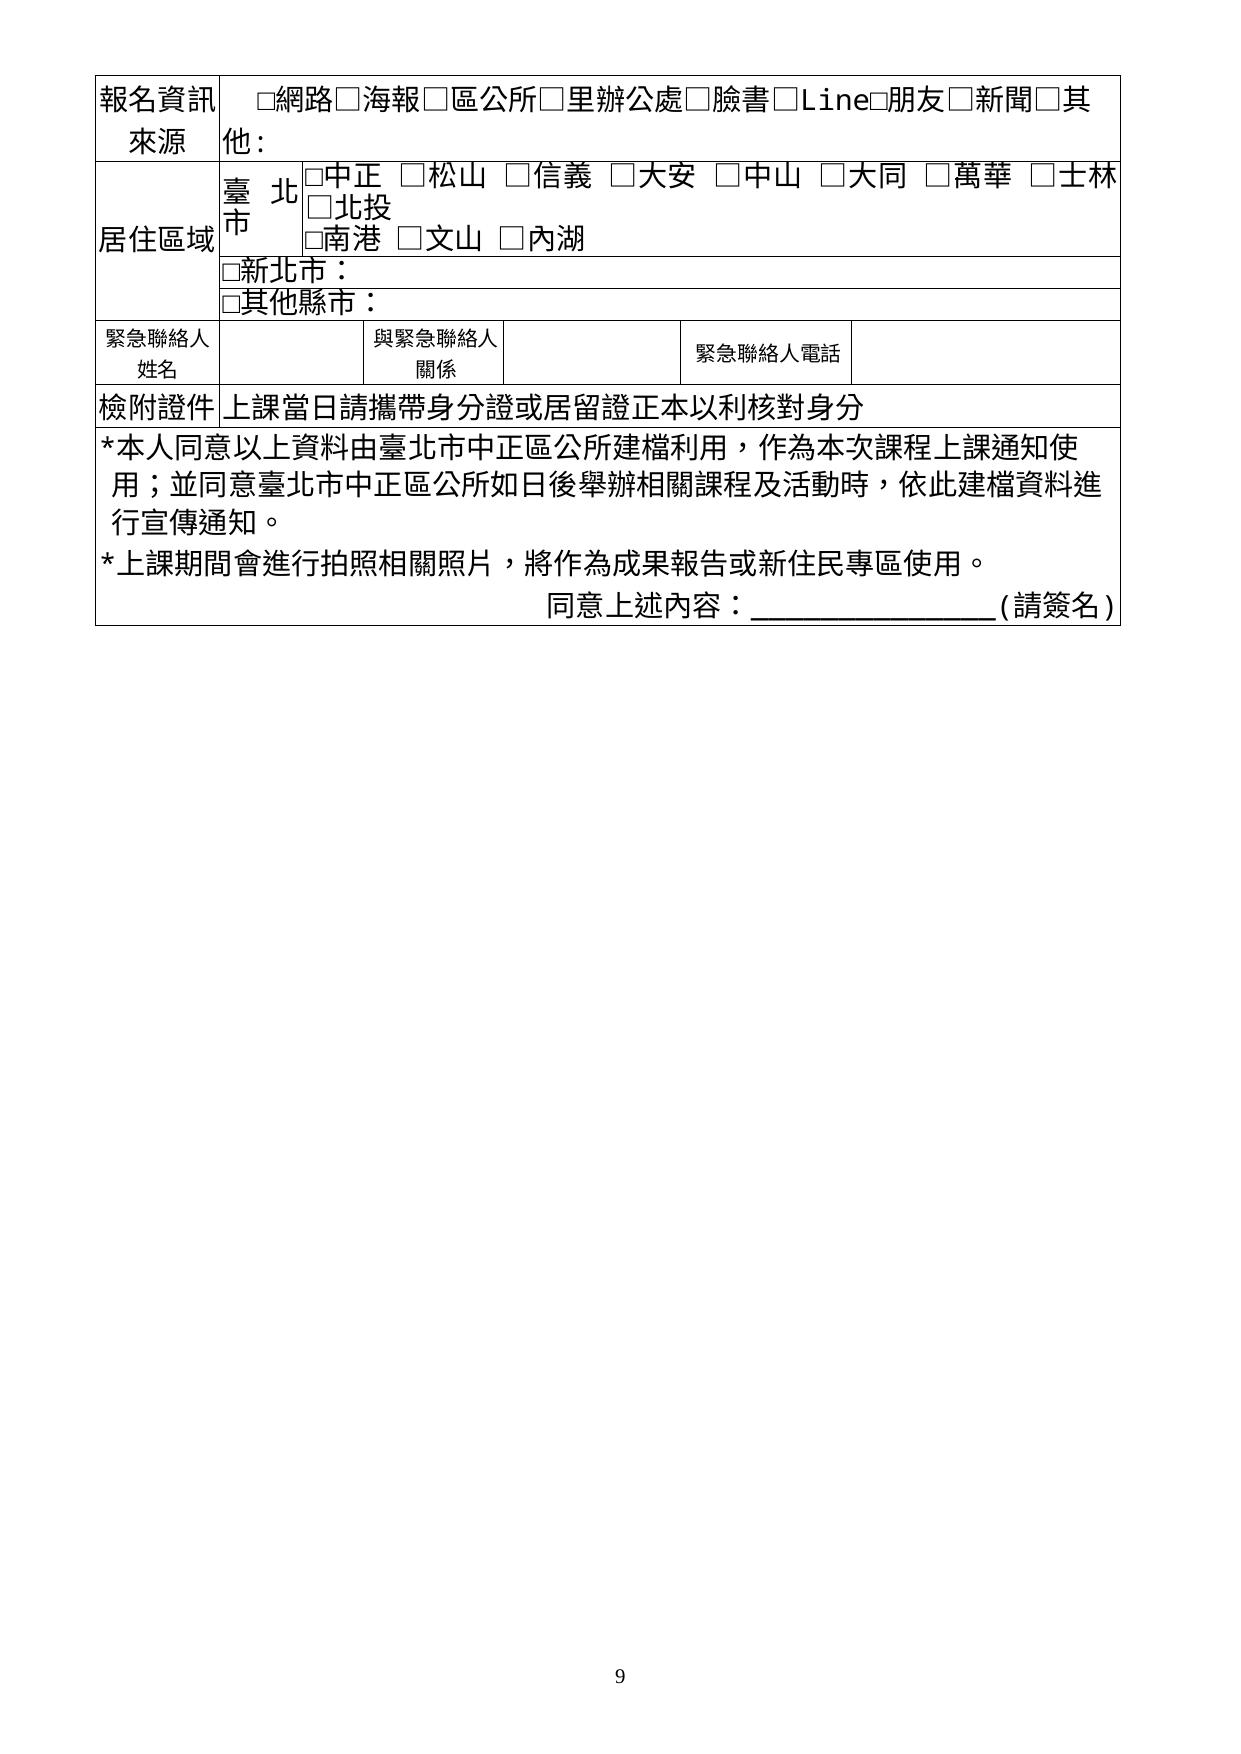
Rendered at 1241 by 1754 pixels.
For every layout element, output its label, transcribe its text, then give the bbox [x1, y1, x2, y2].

table_cell 緊急聯絡人電話 [681, 321, 851, 384]
table_cell [852, 321, 1120, 384]
table_cell 上課當日請攜帶身分證或居留證正本以利核對身分 [220, 385, 1120, 427]
table_cell 居住區域 [96, 162, 219, 320]
table_cell *本人同意以上資料由臺北市中正區公所建檔利用，作為本次課程上課通知使用；並同意臺北市中正區公所如日後舉辦相關課程及活動時，依此建檔資料進行宣傳通知。 *上課期間會進行拍照相關照片，將作為成果報告或新住民專區使用。 同意上述內容：______________(請簽名) [96, 428, 1120, 625]
table_cell [220, 321, 363, 384]
table_cell 臺北市 [220, 162, 302, 256]
table_cell [504, 321, 680, 384]
table_cell □網路□海報□區公所□里辦公處□臉書□Line□朋友□新聞□其他: [220, 76, 1120, 161]
table_cell 與緊急聯絡人關係 [364, 321, 503, 384]
table_cell 報名資訊來源 [96, 76, 219, 161]
table_cell □新北市： [220, 257, 1120, 288]
table_cell □其他縣市： [220, 289, 1120, 320]
table_cell □中正 □松山 □信義 □大安 □中山 □大同 □萬華 □士林 □北投 □南港 □文山 □內湖 [303, 162, 1120, 256]
table_cell 緊急聯絡人姓名 [96, 321, 219, 384]
table_cell 檢附證件 [96, 385, 219, 427]
